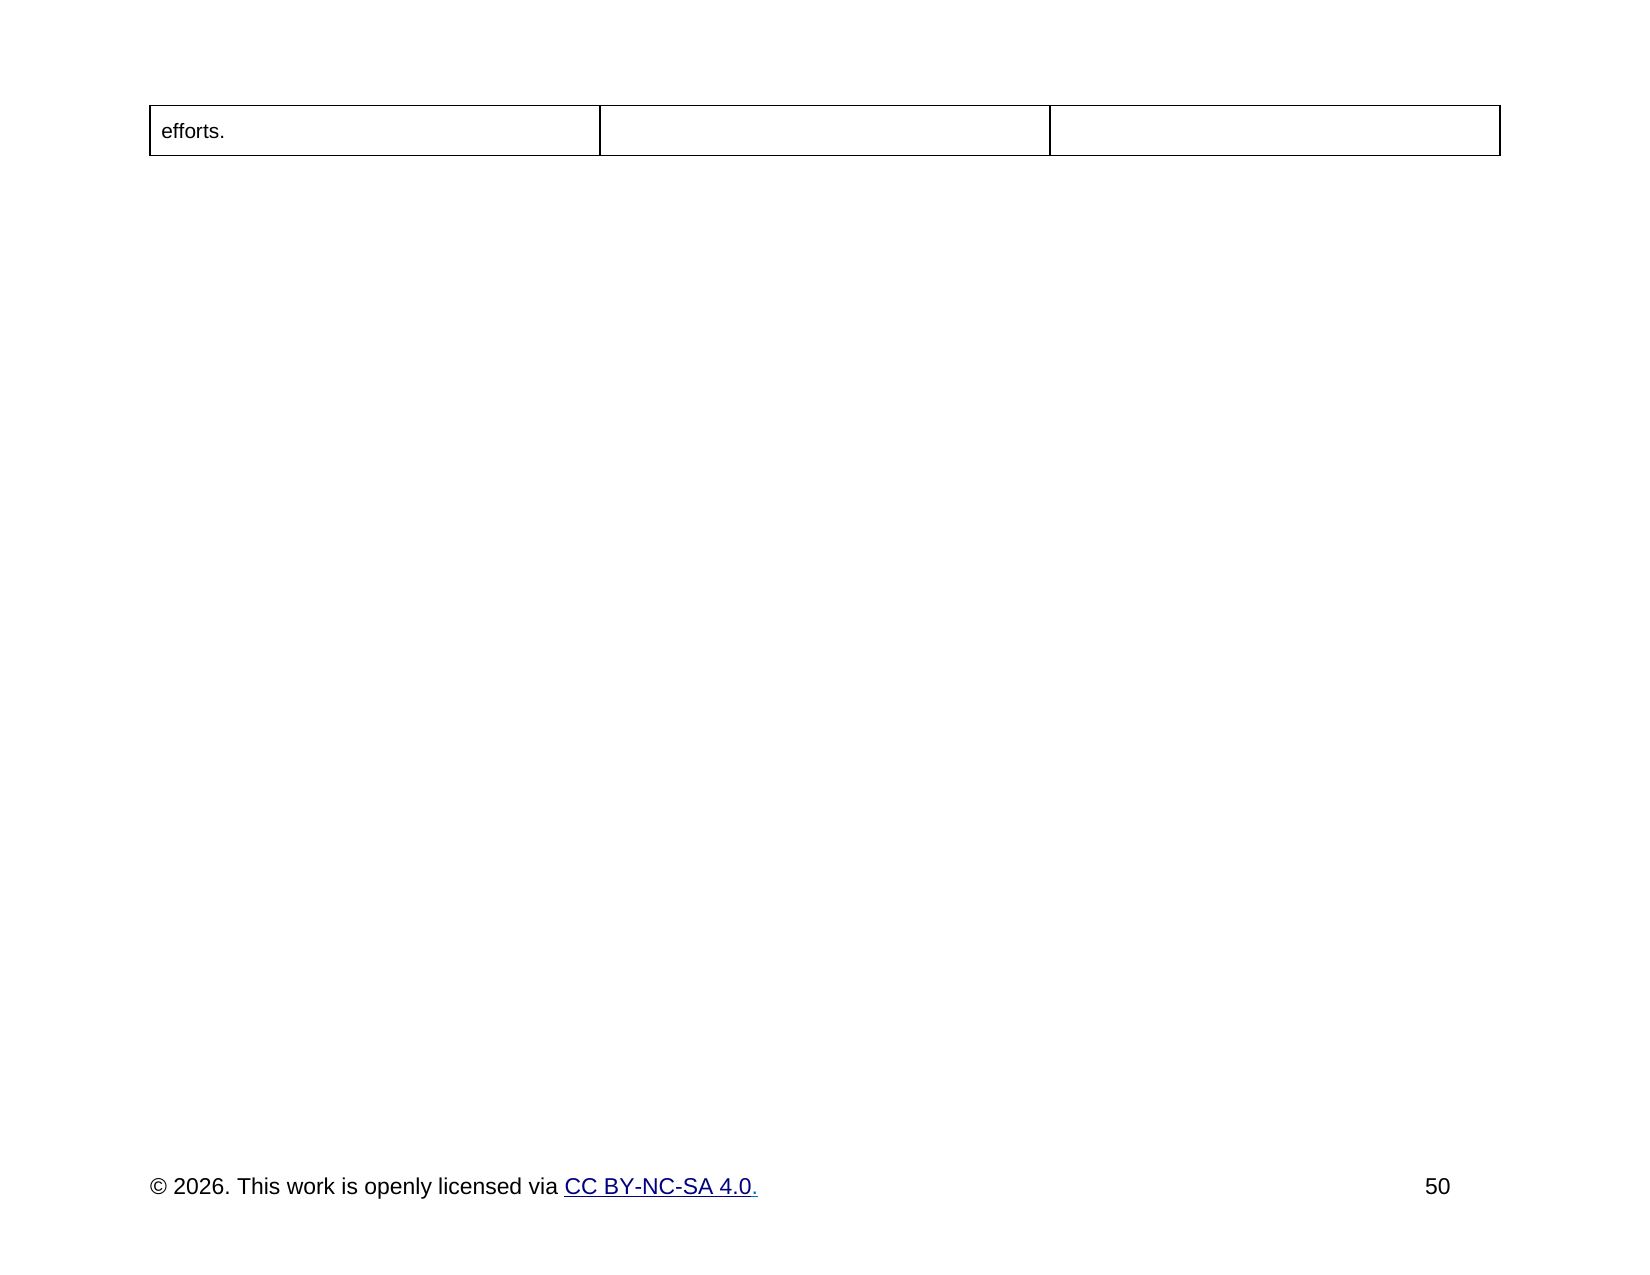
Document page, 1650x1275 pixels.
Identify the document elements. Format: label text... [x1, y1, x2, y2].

table_cell [1051, 106, 1499, 155]
table_cell [601, 106, 1049, 155]
table_cell efforts. [151, 106, 599, 155]
